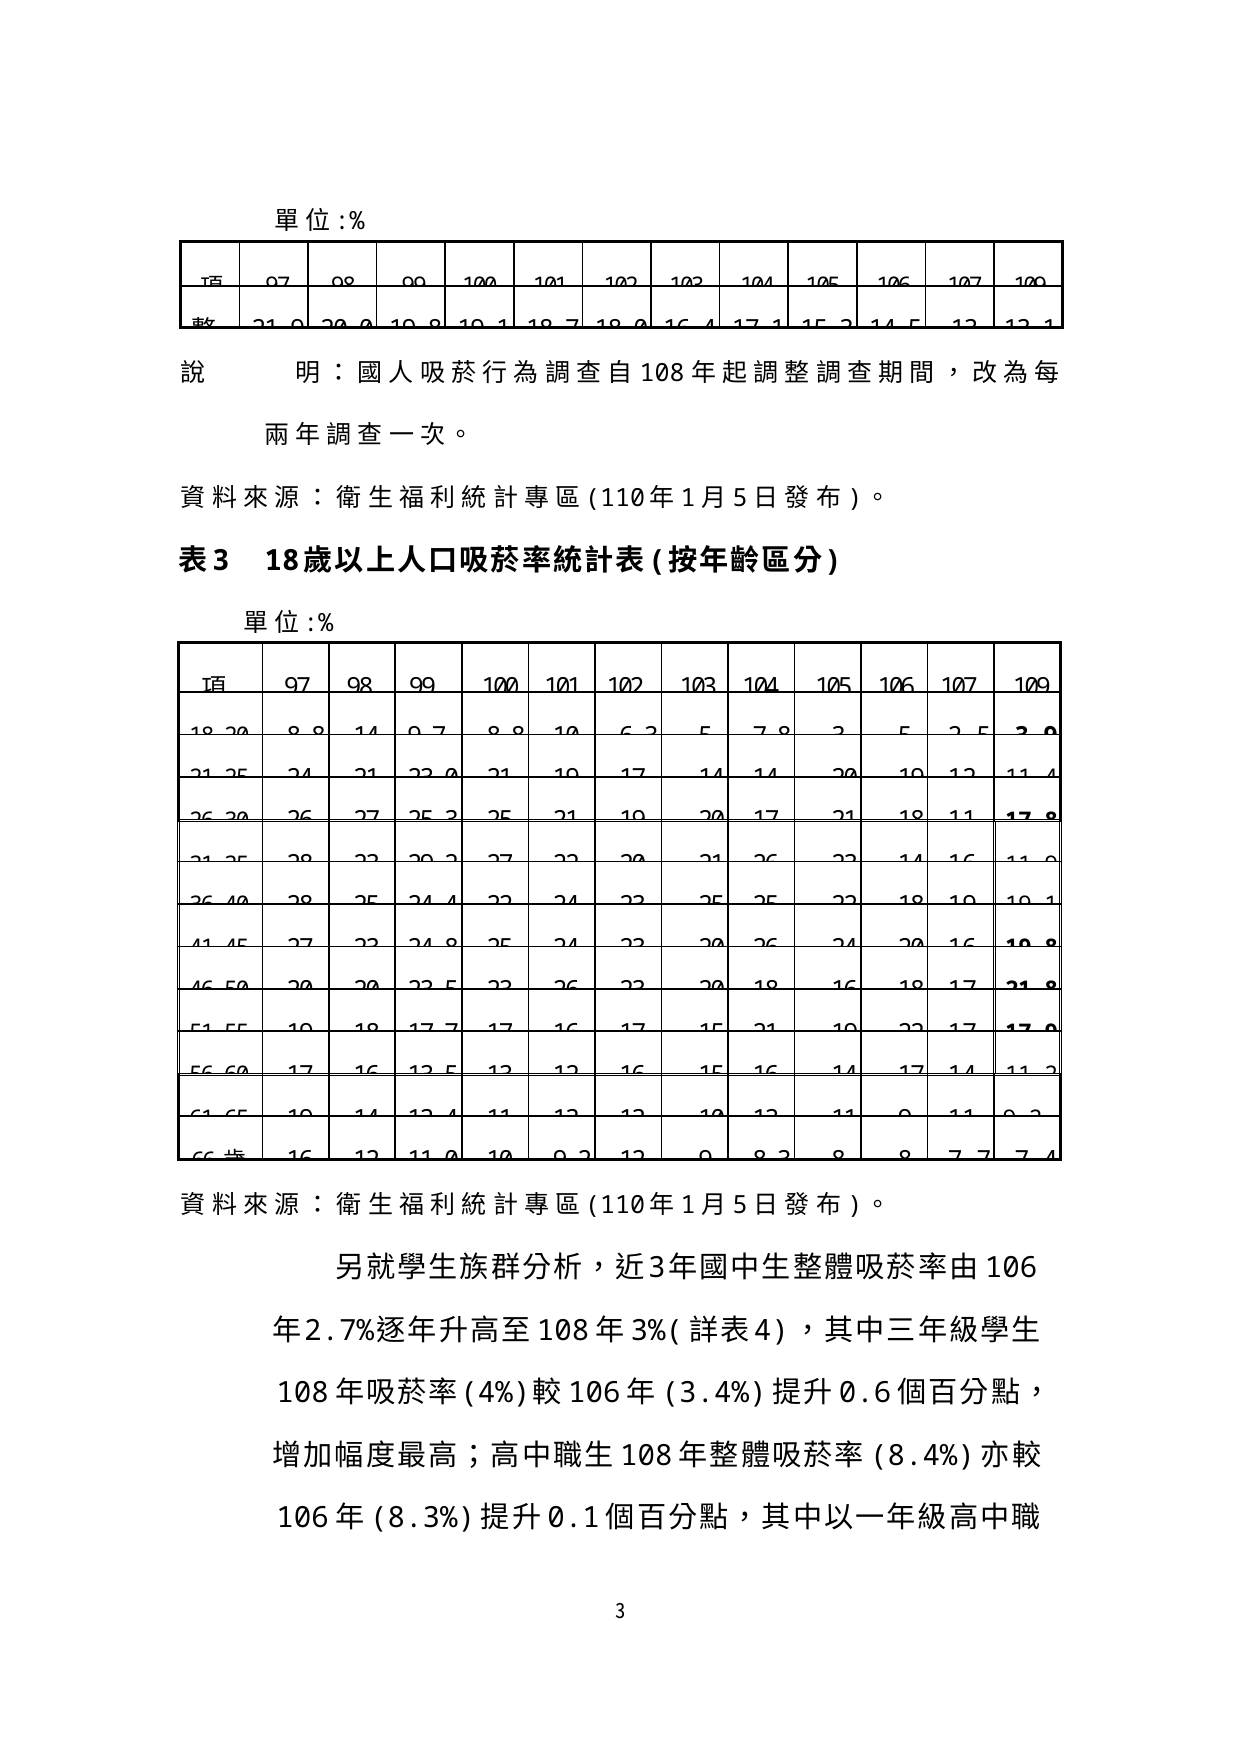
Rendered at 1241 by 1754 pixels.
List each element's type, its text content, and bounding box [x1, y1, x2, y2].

table_cell 25.9 [662, 862, 727, 903]
table_cell 20.5 [795, 735, 860, 776]
table_cell 14.4 [795, 1032, 860, 1073]
table_cell 21-25歲 [180, 735, 262, 776]
table_cell 17.8 [995, 778, 1059, 818]
text 資料來源：衛生福利統計專區(110年1月5日發布)。 [177, 454, 1063, 516]
table_cell 9.3 [662, 1117, 727, 1158]
table_cell 46-50歲 [180, 947, 262, 988]
table_cell 18.0 [583, 287, 650, 326]
table_cell 28.3 [263, 862, 328, 903]
table_cell 13.7 [463, 1032, 528, 1073]
table_cell 8.8 [463, 693, 528, 734]
table_cell 23.8 [463, 947, 528, 988]
table_cell 21.8 [996, 947, 1059, 988]
table_cell 18.6 [330, 990, 394, 1030]
table_cell 11.2 [996, 1032, 1059, 1073]
table_cell 23.9 [596, 862, 661, 903]
table_cell 22.1 [463, 862, 528, 903]
table_header 98年 [330, 644, 394, 691]
table_cell 20.3 [330, 947, 394, 988]
table_cell 12.7 [928, 735, 993, 776]
table_cell 26-30歲 [180, 778, 262, 818]
table_cell 19.8 [377, 287, 444, 326]
table_cell 16.2 [263, 1117, 328, 1158]
table_cell 7.7 [928, 1117, 993, 1158]
table_cell 15.0 [662, 1032, 727, 1073]
table_cell 21.9 [240, 287, 307, 326]
table_cell 整體 [182, 287, 239, 326]
table_cell 17.5 [928, 990, 993, 1030]
table_cell 19.9 [928, 862, 993, 903]
table_cell 7.4 [995, 1117, 1059, 1158]
table_cell 10.9 [529, 693, 594, 734]
table_cell 23.4 [330, 822, 394, 861]
table_cell 19.8 [996, 905, 1059, 946]
table_cell 12.0 [596, 1117, 661, 1158]
table_header 97年 [263, 644, 328, 691]
table_header 103年 [652, 243, 719, 285]
table_cell 19.4 [263, 1076, 328, 1115]
table_cell 23.5 [396, 947, 461, 988]
table_cell 19.4 [795, 990, 860, 1030]
table_cell 11.0 [795, 1076, 860, 1115]
table_cell 13.0 [926, 287, 993, 326]
table_cell 21.7 [529, 778, 594, 818]
table_cell 13.5 [396, 1032, 461, 1073]
table_header 109年 [995, 243, 1061, 285]
table_cell 14.5 [858, 287, 925, 326]
table_cell 21.4 [463, 735, 528, 776]
table_cell 21.9 [662, 822, 727, 861]
table_cell 17.2 [596, 735, 661, 776]
table_cell 18.9 [862, 862, 927, 903]
table_cell 24.4 [396, 862, 461, 903]
table_cell 11.1 [928, 778, 993, 818]
table_cell 16.2 [529, 990, 594, 1030]
table_cell 24.3 [529, 862, 594, 903]
table_header 104年 [720, 243, 787, 285]
table_cell 23.5 [795, 822, 860, 861]
table_cell 20.6 [862, 905, 927, 946]
table_cell 14.9 [862, 822, 927, 861]
table_header 97年 [240, 243, 307, 285]
table_header 106年 [858, 243, 925, 285]
text 說 明：國人吸菸行為調查自108年起調整調查期間，改為每兩年調查一次。 [177, 329, 1063, 454]
table_cell 17.9 [596, 990, 661, 1030]
table_cell 56-60歲 [180, 1032, 262, 1073]
table_cell 8.3 [729, 1117, 794, 1158]
table_cell 16.7 [928, 822, 993, 861]
table_cell 61-65歲 [180, 1076, 262, 1115]
table_cell 16.3 [596, 1032, 661, 1073]
table_cell 15.3 [789, 287, 856, 326]
table_cell 2.5 [928, 693, 993, 734]
table_cell 16.8 [795, 947, 860, 988]
table_cell 19.1 [996, 862, 1059, 903]
table_cell 41-45歲 [180, 905, 262, 946]
table_cell 24.4 [263, 735, 328, 776]
table_cell 11.4 [995, 735, 1059, 776]
table_cell 9.2 [995, 1076, 1059, 1115]
table_cell 22.3 [529, 822, 594, 861]
table_cell 26.3 [263, 778, 328, 818]
table_cell 18.1 [862, 947, 927, 988]
table_header 99年 [396, 644, 461, 691]
table_cell 8.8 [263, 693, 328, 734]
table_cell 24.8 [529, 905, 594, 946]
table_cell 17.2 [862, 1032, 927, 1073]
table_cell 11.7 [928, 1076, 993, 1115]
table_cell 13.7 [596, 1076, 661, 1115]
table_cell 27.3 [463, 822, 528, 861]
table_cell 22.0 [795, 862, 860, 903]
table_cell 9.2 [529, 1117, 594, 1158]
table_cell 20.5 [263, 947, 328, 988]
table_cell 18.7 [515, 287, 582, 326]
table_header 99年 [377, 243, 444, 285]
table_header 100年 [446, 243, 513, 285]
table_cell 16.0 [729, 1032, 794, 1073]
table_header 105年 [789, 243, 856, 285]
table_cell 12.3 [330, 1117, 394, 1158]
table_cell 17.1 [263, 1032, 328, 1073]
table_cell 27.8 [263, 905, 328, 946]
table_cell 8.2 [862, 1117, 927, 1158]
table_cell 21.8 [330, 735, 394, 776]
table_header 100年 [463, 644, 528, 691]
table_cell 7.8 [729, 693, 794, 734]
table_cell 18.3 [862, 778, 927, 818]
table_header 98年 [309, 243, 376, 285]
table_header 106年 [862, 644, 927, 691]
table_cell 14.0 [330, 1076, 394, 1115]
table_cell 6.3 [596, 693, 661, 734]
table_cell 19.6 [263, 990, 328, 1030]
table_cell 17.7 [396, 990, 461, 1030]
table_cell 11.0 [396, 1117, 461, 1158]
table_cell 26.1 [729, 822, 794, 861]
table_cell 36-40歲 [180, 862, 262, 903]
table_cell 25.3 [396, 778, 461, 818]
table_header 102年 [596, 644, 661, 691]
table_cell 16.4 [652, 287, 719, 326]
table_cell 51-55歲 [180, 990, 262, 1030]
table_cell 10.9 [662, 1076, 727, 1115]
table_header 102年 [583, 243, 650, 285]
table_cell 19.5 [596, 778, 661, 818]
table_cell 8.9 [795, 1117, 860, 1158]
table_header 107年 [926, 243, 993, 285]
table_cell 14.9 [662, 735, 727, 776]
table_cell 31-35歲 [180, 822, 262, 861]
table_cell 23.0 [396, 735, 461, 776]
table_cell 16.2 [330, 1032, 394, 1073]
table_cell 15.4 [662, 990, 727, 1030]
table_cell 14.8 [330, 693, 394, 734]
table_cell 21.3 [729, 990, 794, 1030]
table_cell 13.4 [396, 1076, 461, 1115]
table_cell 20.3 [662, 947, 727, 988]
table_header 項目 [182, 243, 239, 285]
table_cell 26.6 [529, 947, 594, 988]
table_cell 11.3 [463, 1076, 528, 1115]
table_cell 3.4 [795, 693, 860, 734]
table_cell 5.1 [862, 693, 927, 734]
table_cell 14.2 [729, 735, 794, 776]
text 另就學生族群分析，近3年國中生整體吸菸率由106年2.7%逐年升高至108年3%(詳表4)，其中三年級學生108年吸菸率(4%)較106年(3.4%)提升0.6個百分點，增加幅度最高；高中職生108年整體吸菸率(8.4%)亦較106年(8.3%)提升0.1個百分點，其中以一年級高中職 [266, 1223, 1063, 1536]
table_cell 25.4 [463, 905, 528, 946]
table_cell 25.3 [729, 862, 794, 903]
table_cell 20.2 [662, 778, 727, 818]
table_cell 9.6 [862, 1076, 927, 1115]
table_cell 9.7 [396, 693, 461, 734]
table_cell 21.0 [795, 778, 860, 818]
table_cell 10.0 [463, 1117, 528, 1158]
text 單位:% [177, 177, 1122, 240]
table_cell 17.1 [720, 287, 787, 326]
text 資料來源：衛生福利統計專區(110年1月5日發布)。 [177, 1161, 1063, 1223]
table_cell 3.9 [995, 693, 1059, 734]
table_cell 19.2 [862, 735, 927, 776]
table_cell 5.3 [662, 693, 727, 734]
table_cell 27.8 [330, 778, 394, 818]
table_header 項目 [180, 644, 262, 691]
table_cell 19.1 [446, 287, 513, 326]
table_cell 20.2 [662, 905, 727, 946]
table_cell 23.7 [596, 905, 661, 946]
table_cell 13.1 [729, 1076, 794, 1115]
table_cell 24.0 [795, 905, 860, 946]
table_cell 23.8 [330, 905, 394, 946]
table_header 101年 [515, 243, 582, 285]
table_header 105年 [795, 644, 860, 691]
table_header 101年 [529, 644, 594, 691]
table_header 109年 [995, 644, 1059, 691]
table_cell 22.3 [862, 990, 927, 1030]
text 表3 18歲以上人口吸菸率統計表(按年齡區分) 單位:% [177, 516, 1063, 641]
table_header 104年 [729, 644, 794, 691]
table_cell 25.2 [330, 862, 394, 903]
table_cell 23.8 [596, 947, 661, 988]
table_header 107年 [928, 644, 993, 691]
table_cell 11.9 [996, 822, 1059, 861]
table_cell 14.9 [928, 1032, 993, 1073]
table_cell 28.4 [263, 822, 328, 861]
table_cell 66歲以上 [180, 1117, 262, 1158]
table_cell 13.0 [529, 1076, 594, 1115]
table_cell 25.1 [463, 778, 528, 818]
table_cell 24.8 [396, 905, 461, 946]
table_cell 16.8 [928, 905, 993, 946]
table_cell 18-20歲 [180, 693, 262, 734]
table_cell 19.8 [529, 735, 594, 776]
table_cell 13.1 [995, 287, 1061, 326]
table_header 103年 [662, 644, 727, 691]
table_cell 29.2 [396, 822, 461, 861]
table_cell 17.9 [928, 947, 993, 988]
table_cell 12.9 [529, 1032, 594, 1073]
table_cell 17.5 [463, 990, 528, 1030]
table_cell 20.1 [596, 822, 661, 861]
table_cell 26.6 [729, 905, 794, 946]
table_cell 17.9 [996, 990, 1059, 1030]
table_cell 20.0 [309, 287, 376, 326]
table_cell 18.4 [729, 947, 794, 988]
table_cell 17.1 [729, 778, 794, 818]
